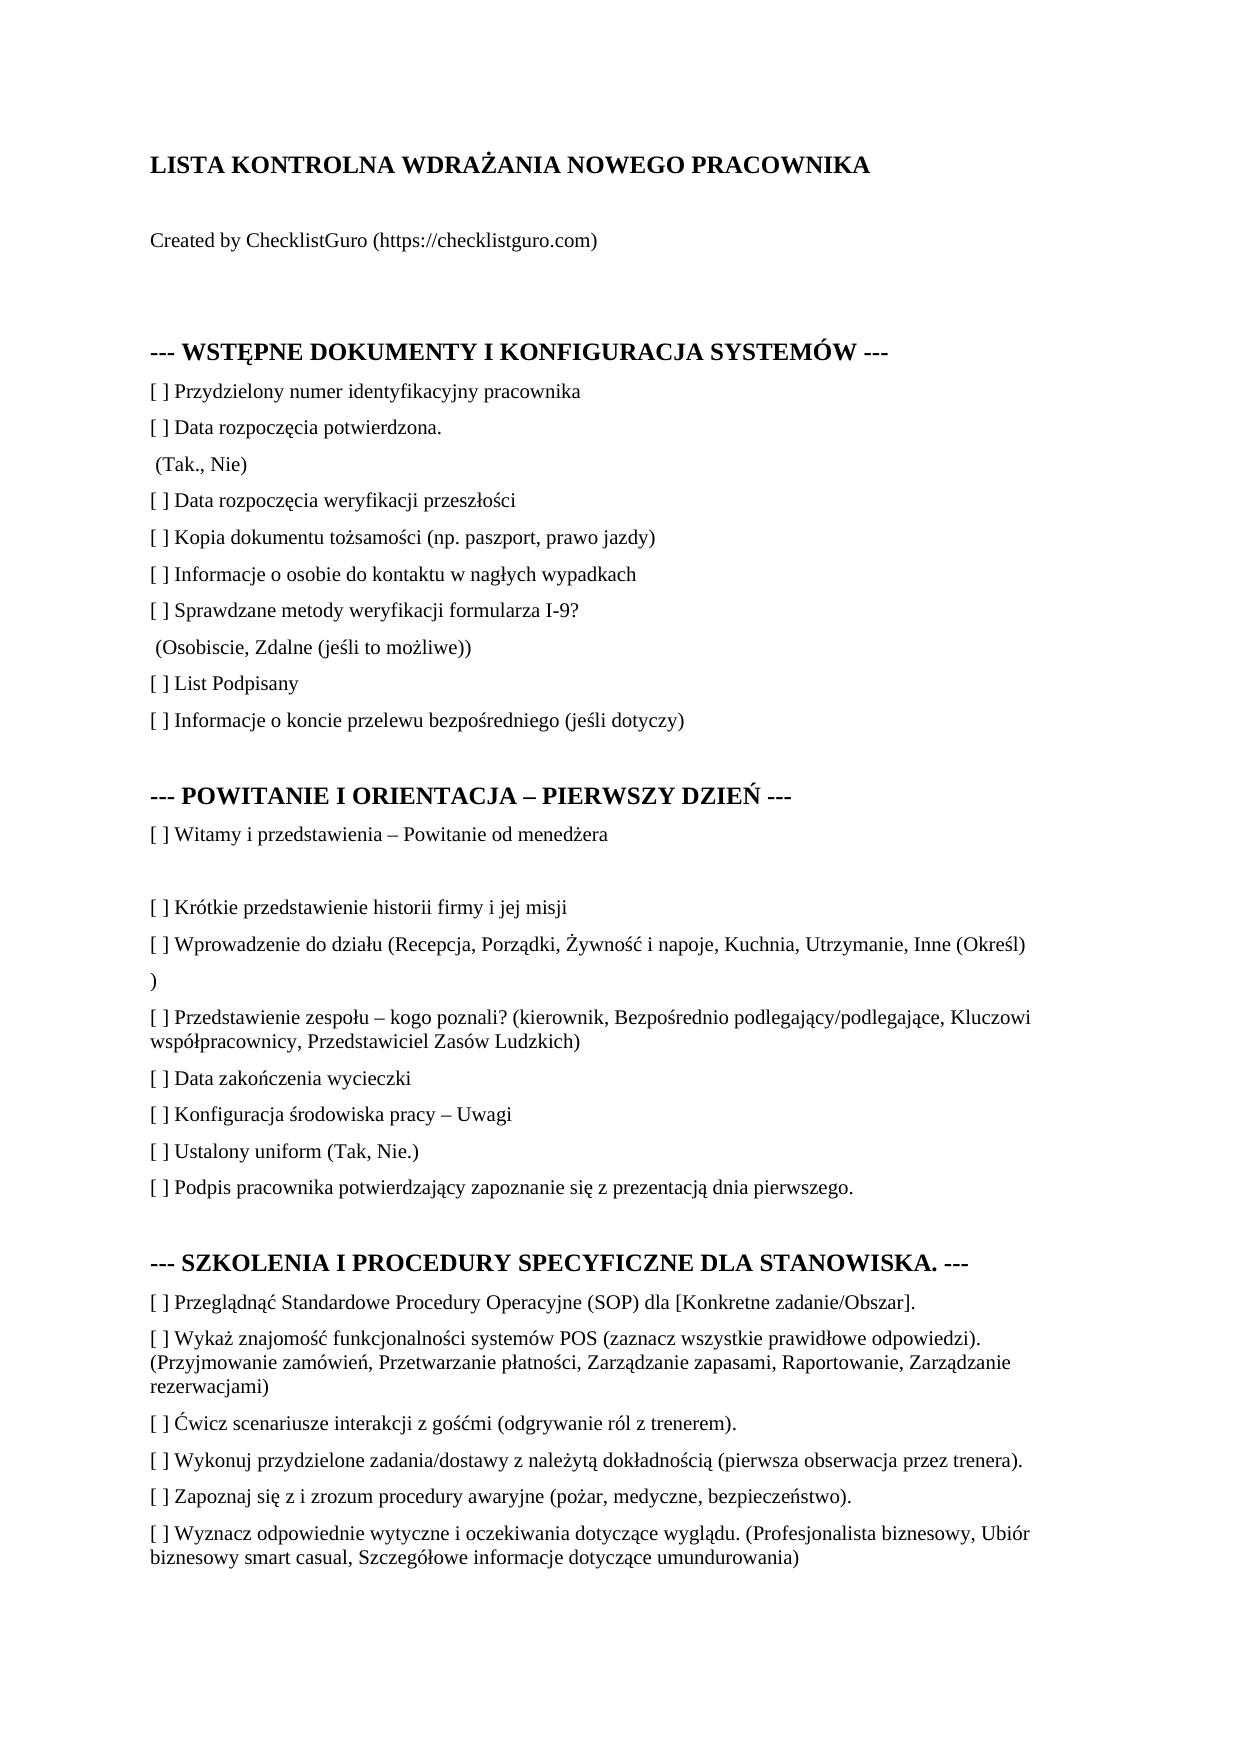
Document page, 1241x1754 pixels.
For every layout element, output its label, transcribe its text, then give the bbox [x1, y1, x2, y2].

text [ ] Data rozpoczęcia potwierdzona. [150, 415, 1090, 439]
text [ ] Przeglądnąć Standardowe Procedury Operacyjne (SOP) dla [Konkretne zadanie/Obszar]. [150, 1290, 1090, 1314]
text [ ] Data zakończenia wycieczki [150, 1066, 1090, 1090]
text [ ] Wprowadzenie do działu (Recepcja, Porządki, Żywność i napoje, Kuchnia, Utrzymanie, Inne (Określ) [150, 932, 1090, 956]
text [ ] Podpis pracownika potwierdzający zapoznanie się z prezentacją dnia pierwszego. [150, 1175, 1090, 1199]
text ) [150, 968, 1090, 992]
text [ ] Informacje o osobie do kontaktu w nagłych wypadkach [150, 562, 1090, 586]
text [ ] Przedstawienie zespołu – kogo poznali? (kierownik, Bezpośrednio podlegający/podlegające, Kluczowi współpracownicy, Przedstawiciel Zasów Ludzkich) [150, 1005, 1090, 1053]
text [ ] Data rozpoczęcia weryfikacji przeszłości [150, 488, 1090, 512]
text [ ] Zapoznaj się z i zrozum procedury awaryjne (pożar, medyczne, bezpieczeństwo). [150, 1484, 1090, 1508]
text [ ] Wykonuj przydzielone zadania/dostawy z należytą dokładnością (pierwsza obserwacja przez trenera). [150, 1447, 1090, 1472]
text --- SZKOLENIA I PROCEDURY SPECYFICZNE DLA STANOWISKA. --- [150, 1248, 1090, 1277]
text [ ] Informacje o koncie przelewu bezpośredniego (jeśli dotyczy) [150, 708, 1090, 732]
text [ ] Kopia dokumentu tożsamości (np. paszport, prawo jazdy) [150, 525, 1090, 549]
text [ ] Ćwicz scenariusze interakcji z gośćmi (odgrywanie ról z trenerem). [150, 1411, 1090, 1435]
text Created by ChecklistGuro (https://checklistguro.com) [150, 228, 1090, 252]
text [ ] Krótkie przedstawienie historii firmy i jej misji [150, 895, 1090, 919]
text --- POWITANIE I ORIENTACJA – PIERWSZY DZIEŃ --- [150, 781, 1090, 810]
text (Osobiscie, Zdalne (jeśli to możliwe)) [150, 635, 1090, 659]
text (Tak., Nie) [150, 452, 1090, 476]
text [ ] Wykaż znajomość funkcjonalności systemów POS (zaznacz wszystkie prawidłowe odpowiedzi). (Przyjmowanie zamówień, Przetwarzanie płatności, Zarządzanie zapasami, Raportowanie, Zarządzanie rezerwacjami) [150, 1326, 1090, 1398]
text [ ] Ustalony uniform (Tak, Nie.) [150, 1139, 1090, 1163]
text LISTA KONTROLNA WDRAŻANIA NOWEGO PRACOWNIKA [150, 150, 1090, 179]
text --- WSTĘPNE DOKUMENTY I KONFIGURACJA SYSTEMÓW --- [150, 337, 1090, 366]
text [ ] Przydzielony numer identyfikacyjny pracownika [150, 379, 1090, 403]
text [ ] Sprawdzane metody weryfikacji formularza I-9? [150, 598, 1090, 622]
text [ ] Konfiguracja środowiska pracy – Uwagi [150, 1102, 1090, 1126]
text [ ] Wyznacz odpowiednie wytyczne i oczekiwania dotyczące wyglądu. (Profesjonalista biznesowy, Ubiór biznesowy smart casual, Szczegółowe informacje dotyczące umundurowania) [150, 1521, 1090, 1569]
text [ ] Witamy i przedstawienia – Powitanie od menedżera [150, 822, 1090, 846]
text [ ] List Podpisany [150, 671, 1090, 695]
